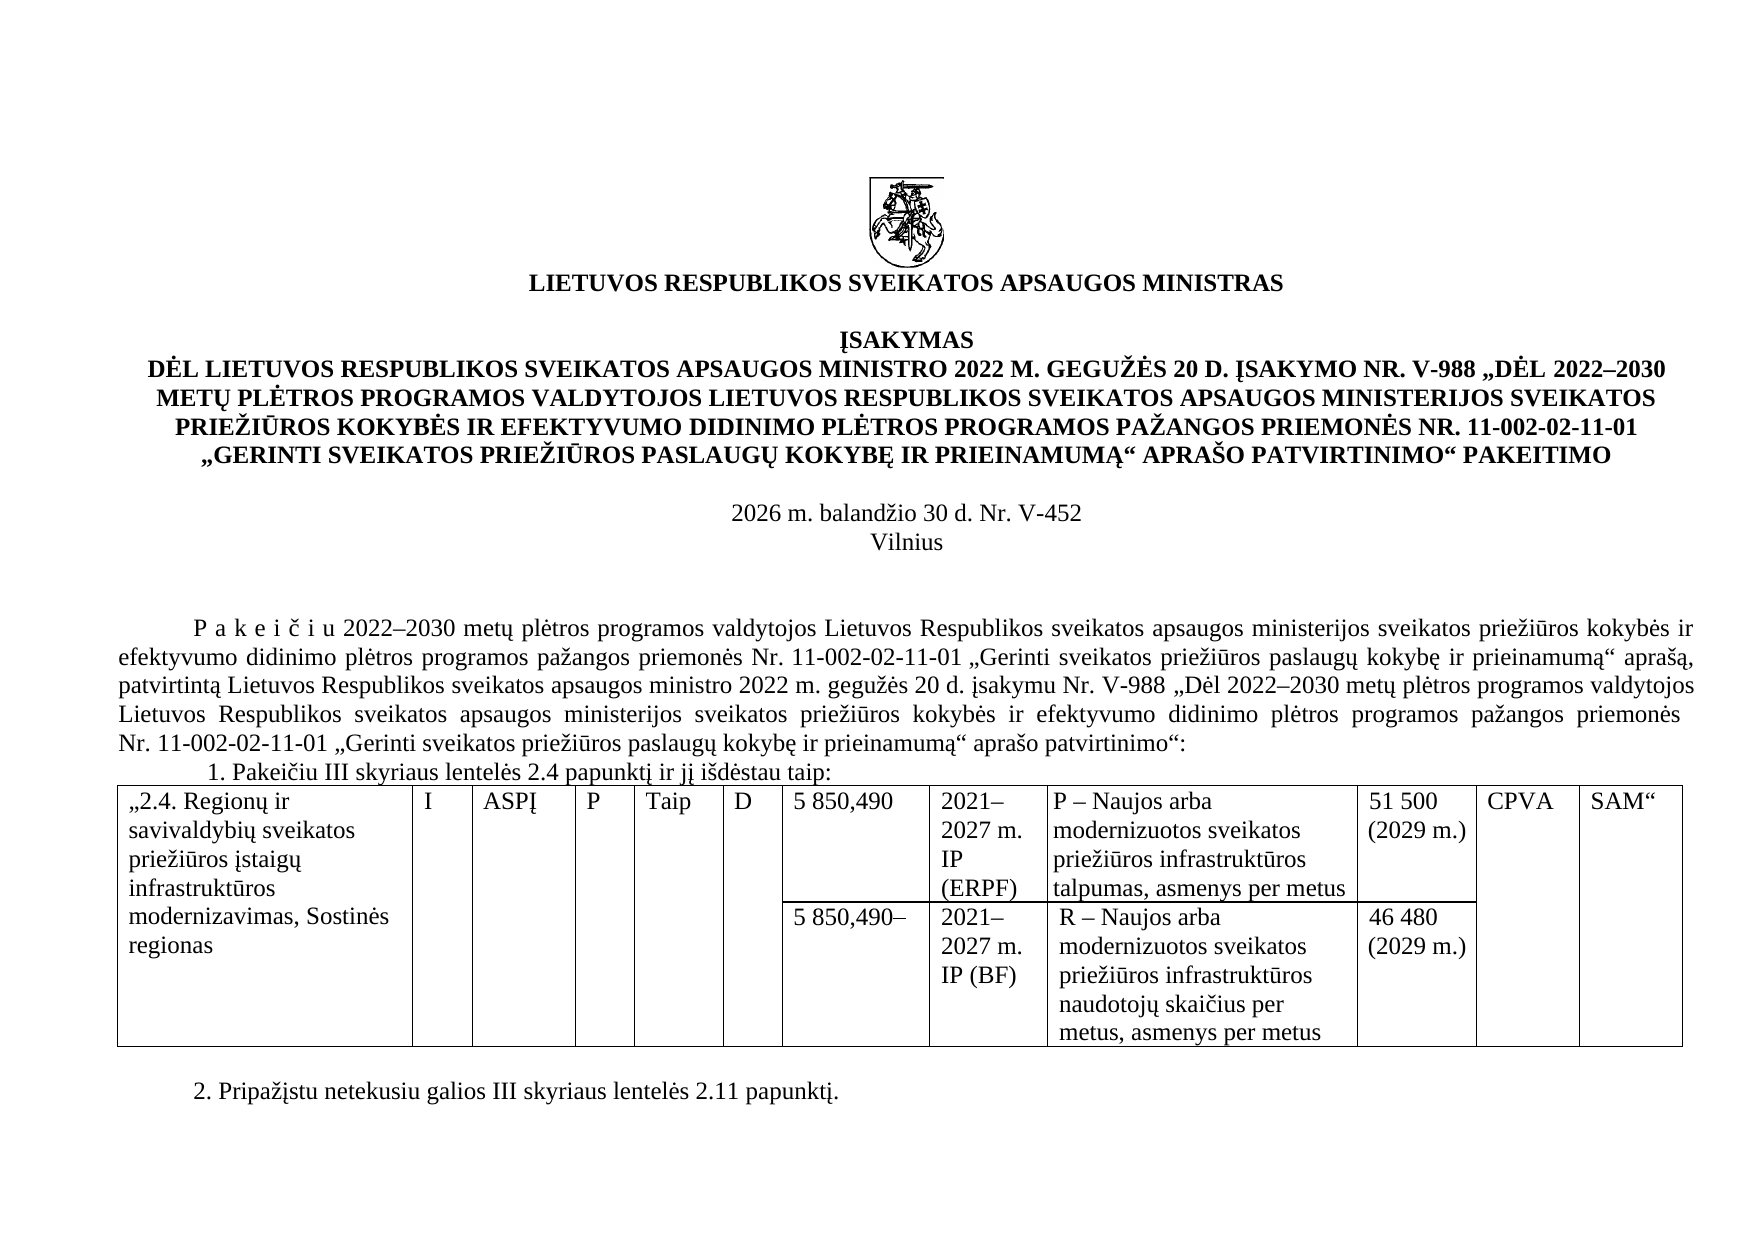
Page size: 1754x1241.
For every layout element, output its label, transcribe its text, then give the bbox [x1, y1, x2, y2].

table_header P [576, 786, 634, 1046]
text LIETUVOS RESPUBLIKOS SVEIKATOS APSAUGOS MINISTRAS [118, 268, 1695, 297]
text 1. Pakeičiu III skyriaus lentelės 2.4 papunktį ir jį išdėstau taip: [118, 757, 1695, 785]
table_header 51 500 (2029 m.) [1358, 786, 1476, 901]
table_header SAM“ [1580, 786, 1682, 1046]
text Vilnius [118, 527, 1695, 555]
text P a k e i č i u 2022–2030 metų plėtros programos valdytojos Lietuvos Respublikos sveikatos apsaugos ministerijos sveikatos priežiūros kokybės ir efektyvumo didinimo plėtros programos pažangos priemonės Nr. 11-002-02-11-01 „Gerinti sveikatos priežiūros paslaugų kokybę ir prieinamumą“ aprašą, patvirtintą Lietuvos Respublikos sveikatos apsaugos ministro 2022 m. gegužės 20 d. įsakymu Nr. V-988 „Dėl 2022–2030 metų plėtros programos valdytojos Lietuvos Respublikos sveikatos apsaugos ministerijos sveikatos priežiūros kokybės ir efektyvumo didinimo plėtros programos pažangos priemonės Nr. 11-002-02-11-01 „Gerinti sveikatos priežiūros paslaugų kokybę ir prieinamumą“ aprašo patvirtinimo“: [118, 613, 1695, 757]
text DĖL LIETUVOS RESPUBLIKOS SVEIKATOS APSAUGOS MINISTRO 2022 M. GEGUŽĖS 20 D. ĮSAKYMO NR. V-988 „DĖL 2022–2030 METŲ PLĖTROS PROGRAMOS VALDYTOJOS LIETUVOS RESPUBLIKOS SVEIKATOS APSAUGOS MINISTERIJOS SVEIKATOS PRIEŽIŪROS KOKYBĖS IR EFEKTYVUMO DIDINIMO PLĖTROS PROGRAMOS PAŽANGOS PRIEMONĖS NR. 11-002-02-11-01 „GERINTI SVEIKATOS PRIEŽIŪROS PASLAUGŲ KOKYBĘ IR PRIEINAMUMĄ“ APRAŠO patvirtinimo“ PAKEITIMO [118, 354, 1695, 469]
table_cell 2021–2027 m. IP (BF) [930, 903, 1047, 1046]
text ĮSAKYMAS [118, 325, 1695, 354]
table_header Taip [635, 786, 723, 1046]
table_header ASPĮ [473, 786, 575, 1046]
table_header D [724, 786, 782, 1046]
table_cell 46 480 (2029 m.) [1358, 903, 1476, 1046]
table_cell 5 850,490 [783, 903, 929, 1046]
text 2. Pripažįstu netekusiu galios III skyriaus lentelės 2.11 papunktį. [118, 1076, 1695, 1105]
text 2026 m. balandžio 30 d. Nr. V-452 [118, 498, 1695, 527]
table_header CPVA [1477, 786, 1579, 1046]
table_header 5 850,490 [783, 786, 929, 901]
table_header P – Naujos arba modernizuotos sveikatos priežiūros infrastruktūros talpumas, asmenys per metus [1048, 786, 1357, 901]
table_header „2.4. Regionų ir savivaldybių sveikatos priežiūros įstaigų infrastruktūros modernizavimas, Sostinės regionas [118, 786, 412, 1046]
table_header 2021–2027 m. IP (ERPF) [930, 786, 1047, 901]
table_header I [413, 786, 472, 1046]
table_cell R – Naujos arba modernizuotos sveikatos priežiūros infrastruktūros naudotojų skaičius per metus, asmenys per metus [1048, 903, 1357, 1046]
